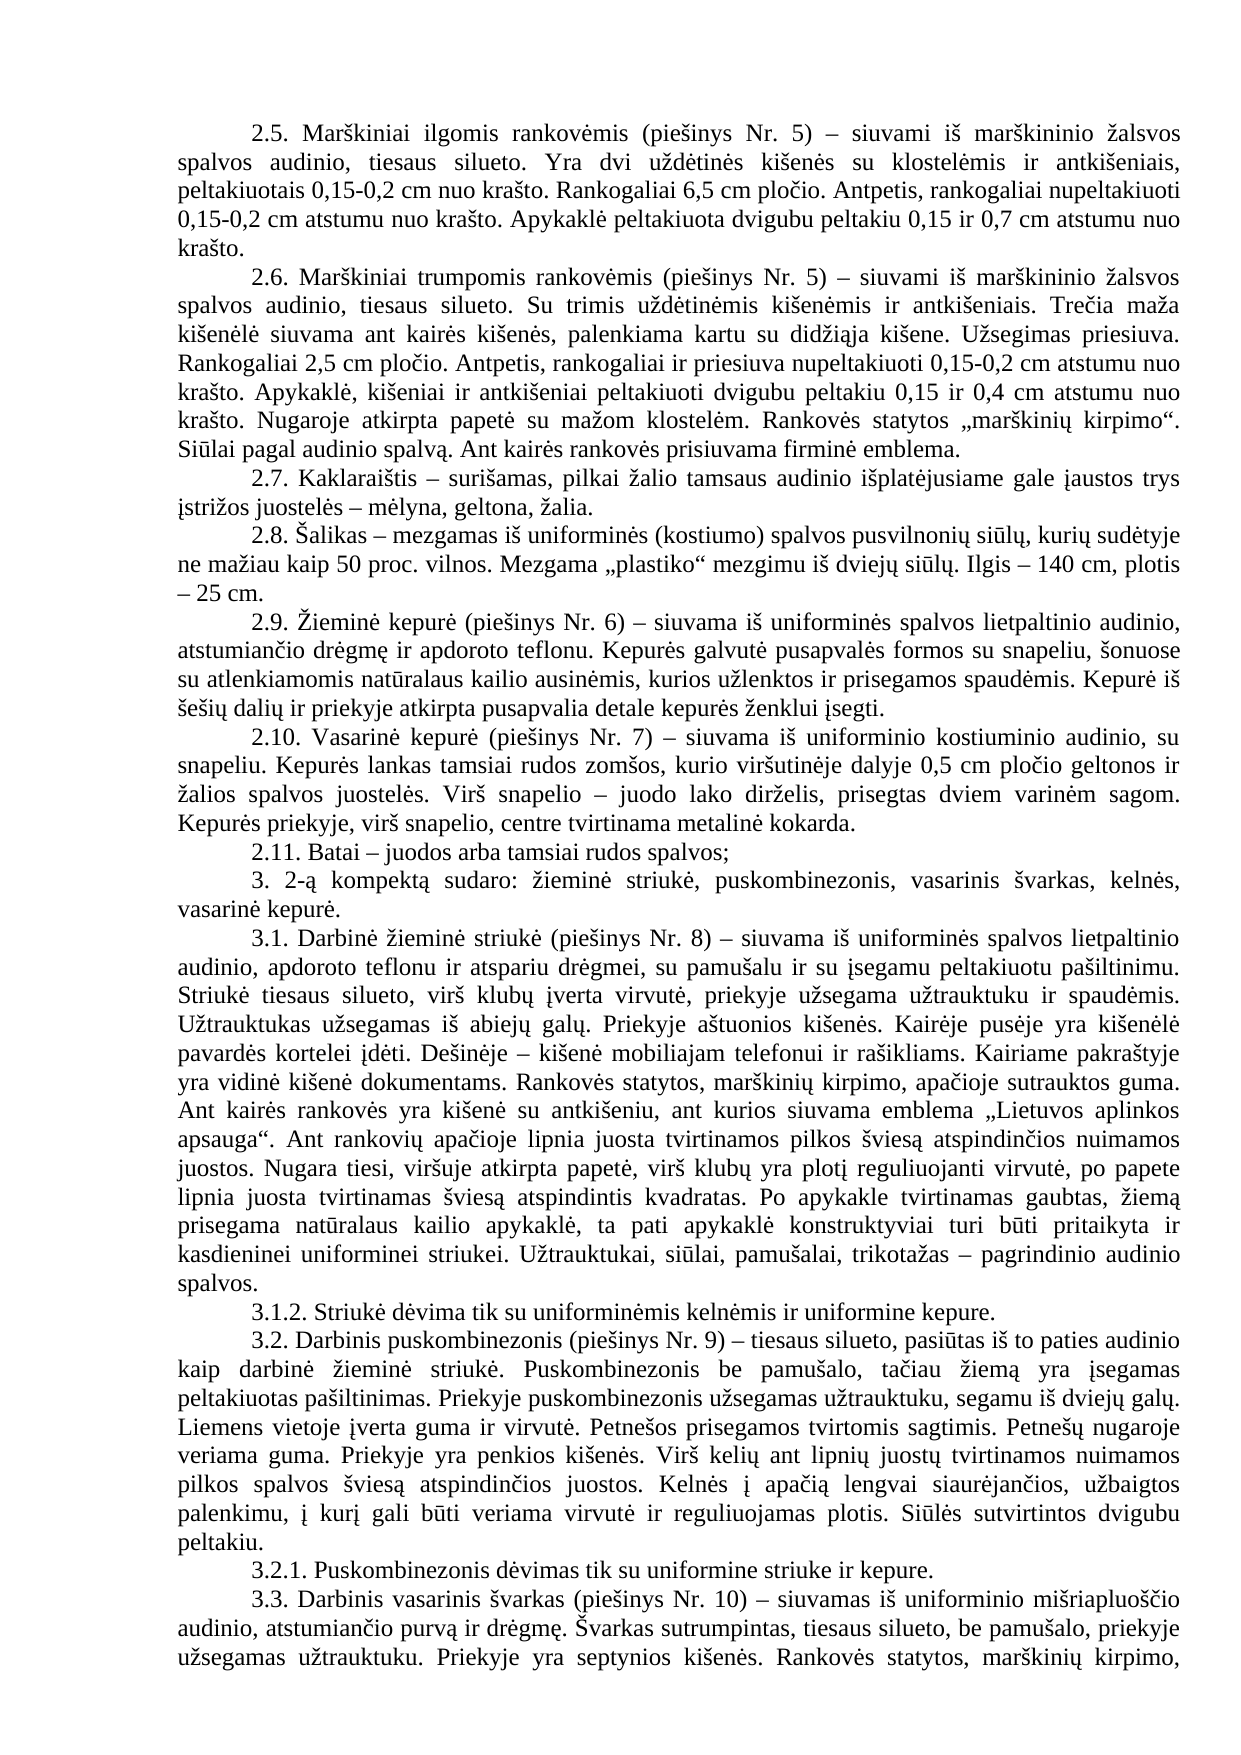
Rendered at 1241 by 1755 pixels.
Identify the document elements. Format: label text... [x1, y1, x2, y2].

text 3.1. Darbinė žieminė striukė (piešinys Nr. 8) – siuvama iš uniforminės spalvos lietpaltinio audinio, apdoroto teflonu ir atspariu drėgmei, su pamušalu ir su įsegamu peltakiuotu pašiltinimu. Striukė tiesaus silueto, virš klubų įverta virvutė, priekyje užsegama užtrauktuku ir spaudėmis. Užtrauktukas užsegamas iš abiejų galų. Priekyje aštuonios kišenės. Kairėje pusėje yra kišenėlė pavardės kortelei įdėti. Dešinėje – kišenė mobiliajam telefonui ir rašikliams. Kairiame pakraštyje yra vidinė kišenė dokumentams. Rankovės statytos, marškinių kirpimo, apačioje sutrauktos guma. Ant kairės rankovės yra kišenė su antkišeniu, ant kurios siuvama emblema „Lietuvos aplinkos apsauga“. Ant rankovių apačioje lipnia juosta tvirtinamos pilkos šviesą atspindinčios nuimamos juostos. Nugara tiesi, viršuje atkirpta papetė, virš klubų yra plotį reguliuojanti virvutė, po papete lipnia juosta tvirtinamas šviesą atspindintis kvadratas. Po apykakle tvirtinamas gaubtas, žiemą prisegama natūralaus kailio apykaklė, ta pati apykaklė konstruktyviai turi būti pritaikyta ir kasdieninei uniforminei striukei. Užtrauktukai, siūlai, pamušalai, trikotažas – pagrindinio audinio spalvos. [177, 923, 1181, 1297]
text 3.1.2. Striukė dėvima tik su uniforminėmis kelnėmis ir uniformine kepure. [177, 1297, 1181, 1326]
text 2.11. Batai – juodos arba tamsiai rudos spalvos; [177, 837, 1181, 866]
text 3. 2-ą kompektą sudaro: žieminė striukė, puskombinezonis, vasarinis švarkas, kelnės, vasarinė kepurė. [177, 866, 1181, 923]
text 2.7. Kaklaraištis – surišamas, pilkai žalio tamsaus audinio išplatėjusiame gale įaustos trys įstrižos juostelės – mėlyna, geltona, žalia. [177, 463, 1181, 521]
text 3.2.1. Puskombinezonis dėvimas tik su uniformine striuke ir kepure. [177, 1556, 1181, 1584]
text 3.3. Darbinis vasarinis švarkas (piešinys Nr. 10) – siuvamas iš uniforminio mišriapluoščio audinio, atstumiančio purvą ir drėgmę. Švarkas sutrumpintas, tiesaus silueto, be pamušalo, priekyje užsegamas užtrauktuku. Priekyje yra septynios kišenės. Rankovės statytos, marškinių kirpimo, [177, 1584, 1181, 1671]
text 2.5. Marškiniai ilgomis rankovėmis (piešinys Nr. 5) – siuvami iš marškininio žalsvos spalvos audinio, tiesaus silueto. Yra dvi uždėtinės kišenės su klostelėmis ir antkišeniais, peltakiuotais 0,15-0,2 cm nuo krašto. Rankogaliai 6,5 cm pločio. Antpetis, rankogaliai nupeltakiuoti 0,15-0,2 cm atstumu nuo krašto. Apykaklė peltakiuota dvigubu peltakiu 0,15 ir 0,7 cm atstumu nuo krašto. [177, 118, 1181, 262]
text 2.6. Marškiniai trumpomis rankovėmis (piešinys Nr. 5) – siuvami iš marškininio žalsvos spalvos audinio, tiesaus silueto. Su trimis uždėtinėmis kišenėmis ir antkišeniais. Trečia maža kišenėlė siuvama ant kairės kišenės, palenkiama kartu su didžiąja kišene. Užsegimas priesiuva. Rankogaliai 2,5 cm pločio. Antpetis, rankogaliai ir priesiuva nupeltakiuoti 0,15-0,2 cm atstumu nuo krašto. Apykaklė, kišeniai ir antkišeniai peltakiuoti dvigubu peltakiu 0,15 ir 0,4 cm atstumu nuo krašto. Nugaroje atkirpta papetė su mažom klostelėm. Rankovės statytos „marškinių kirpimo“. Siūlai pagal audinio spalvą. Ant kairės rankovės prisiuvama firminė emblema. [177, 262, 1181, 463]
text 3.2. Darbinis puskombinezonis (piešinys Nr. 9) – tiesaus silueto, pasiūtas iš to paties audinio kaip darbinė žieminė striukė. Puskombinezonis be pamušalo, tačiau žiemą yra įsegamas peltakiuotas pašiltinimas. Priekyje puskombinezonis užsegamas užtrauktuku, segamu iš dviejų galų. Liemens vietoje įverta guma ir virvutė. Petnešos prisegamos tvirtomis sagtimis. Petnešų nugaroje veriama guma. Priekyje yra penkios kišenės. Virš kelių ant lipnių juostų tvirtinamos nuimamos pilkos spalvos šviesą atspindinčios juostos. Kelnės į apačią lengvai siaurėjančios, užbaigtos palenkimu, į kurį gali būti veriama virvutė ir reguliuojamas plotis. Siūlės sutvirtintos dvigubu peltakiu. [177, 1326, 1181, 1556]
text 2.8. Šalikas – mezgamas iš uniforminės (kostiumo) spalvos pusvilnonių siūlų, kurių sudėtyje ne mažiau kaip 50 proc. vilnos. Mezgama „plastiko“ mezgimu iš dviejų siūlų. Ilgis – 140 cm, plotis – 25 cm. [177, 521, 1181, 607]
text 2.9. Žieminė kepurė (piešinys Nr. 6) – siuvama iš uniforminės spalvos lietpaltinio audinio, atstumiančio drėgmę ir apdoroto teflonu. Kepurės galvutė pusapvalės formos su snapeliu, šonuose su atlenkiamomis natūralaus kailio ausinėmis, kurios užlenktos ir prisegamos spaudėmis. Kepurė iš šešių dalių ir priekyje atkirpta pusapvalia detale kepurės ženklui įsegti. [177, 607, 1181, 722]
text 2.10. Vasarinė kepurė (piešinys Nr. 7) – siuvama iš uniforminio kostiuminio audinio, su snapeliu. Kepurės lankas tamsiai rudos zomšos, kurio viršutinėje dalyje 0,5 cm pločio geltonos ir žalios spalvos juostelės. Virš snapelio – juodo lako dirželis, prisegtas dviem varinėm sagom. Kepurės priekyje, virš snapelio, centre tvirtinama metalinė kokarda. [177, 722, 1181, 837]
